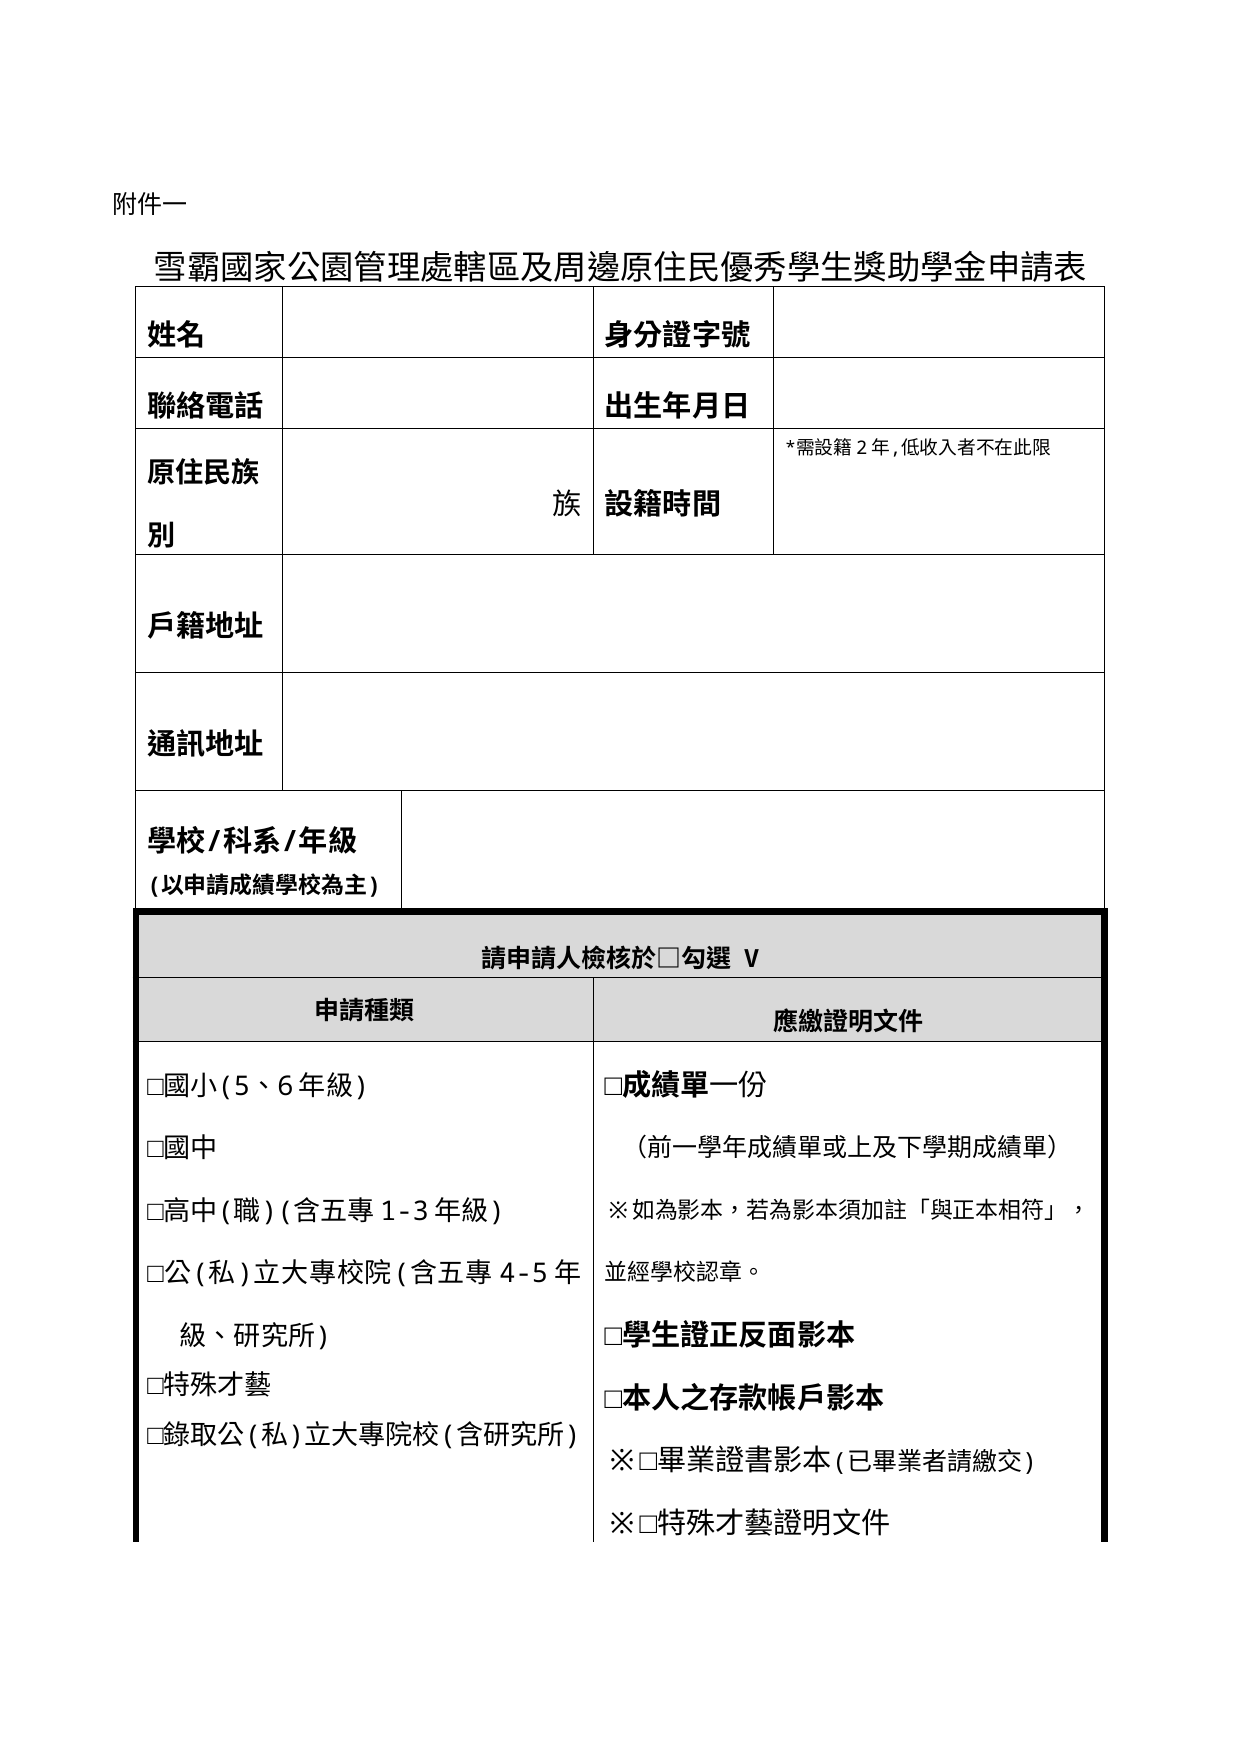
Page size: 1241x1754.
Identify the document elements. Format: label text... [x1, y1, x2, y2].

table_cell 申請種類 [139, 978, 593, 1041]
table_cell 設籍時間 [594, 429, 773, 554]
table_cell *需設籍2年,低收入者不在此限 [774, 429, 1104, 554]
table_cell □國小(5、6年級) □國中 □高中(職)(含五專1-3年級) □公(私)立大專校院(含五專4-5年級、研究所) □特殊才藝 □錄取公(私)立大專院校(含研究所) [139, 1042, 593, 1542]
text 雪霸國家公園管理處轄區及周邊原住民優秀學生獎助學金申請表 [112, 224, 1128, 286]
table_cell [283, 673, 1104, 790]
table_cell 原住民族別 [136, 429, 282, 554]
text 附件一 [112, 161, 1128, 224]
table_cell 出生年月日 [594, 358, 773, 428]
table_cell 請申請人檢核於□勾選 V [139, 915, 1101, 977]
table_cell 族 [283, 429, 593, 554]
table_cell [283, 555, 1104, 672]
table_cell 戶籍地址 [136, 555, 282, 672]
table_cell [774, 358, 1104, 428]
table_cell 應繳證明文件 [594, 978, 1101, 1041]
table_cell 聯絡電話 [136, 358, 282, 428]
table_cell 通訊地址 [136, 673, 282, 790]
table_header 姓名 [136, 287, 282, 357]
table_cell [283, 358, 593, 428]
table_header 身分證字號 [594, 287, 773, 357]
table_cell 學校/科系/年級 (以申請成績學校為主) [136, 791, 401, 908]
table_header [774, 287, 1104, 357]
table_cell [402, 791, 1104, 908]
table_header [283, 287, 593, 357]
table_cell □成績單一份 （前一學年成績單或上及下學期成績單） ※如為影本，若為影本須加註「與正本相符」，並經學校認章。 □學生證正反面影本 □本人之存款帳戶影本 ※□畢業證書影本(已畢業者請繳交) ※□特殊才藝證明文件 [594, 1042, 1101, 1542]
